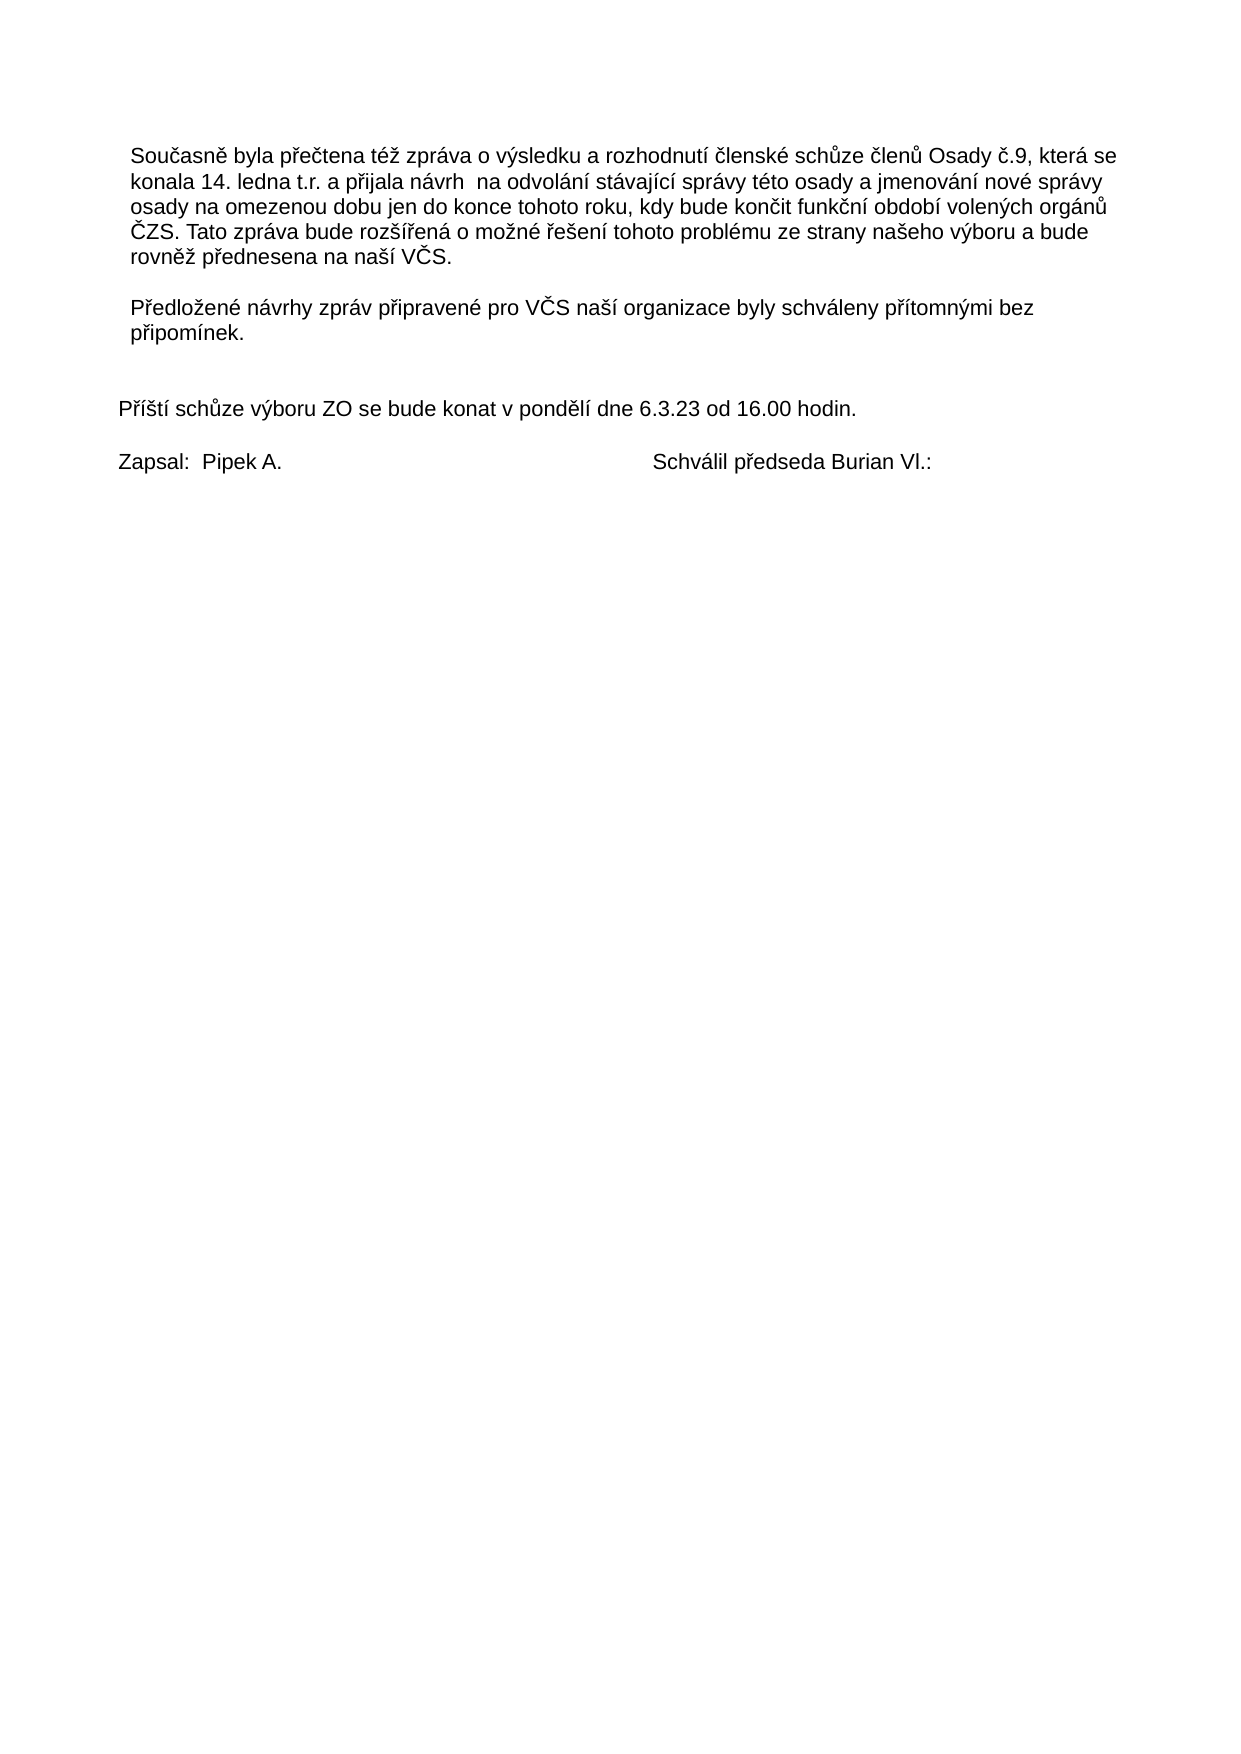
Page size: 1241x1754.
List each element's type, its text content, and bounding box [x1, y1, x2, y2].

text připomínek. [118, 320, 1122, 345]
text osady na omezenou dobu jen do konce tohoto roku, kdy bude končit funkční období volených orgánů [118, 194, 1122, 219]
text rovněž přednesena na naší VČS. [118, 244, 1122, 269]
text Současně byla přečtena též zpráva o výsledku a rozhodnutí členské schůze členů Osady č.9, která se [118, 143, 1122, 168]
text Příští schůze výboru ZO se bude konat v pondělí dne 6.3.23 od 16.00 hodin. [118, 395, 1122, 421]
text Zapsal: Pipek A. Schválil předseda Burian Vl.: [118, 446, 1122, 474]
text konala 14. ledna t.r. a přijala návrh na odvolání stávající správy této osady a jmenování nové správy [118, 168, 1122, 194]
text ČZS. Tato zpráva bude rozšířená o možné řešení tohoto problému ze strany našeho výboru a bude [118, 219, 1122, 244]
text Předložené návrhy zpráv připravené pro VČS naší organizace byly schváleny přítomnými bez [118, 294, 1122, 320]
